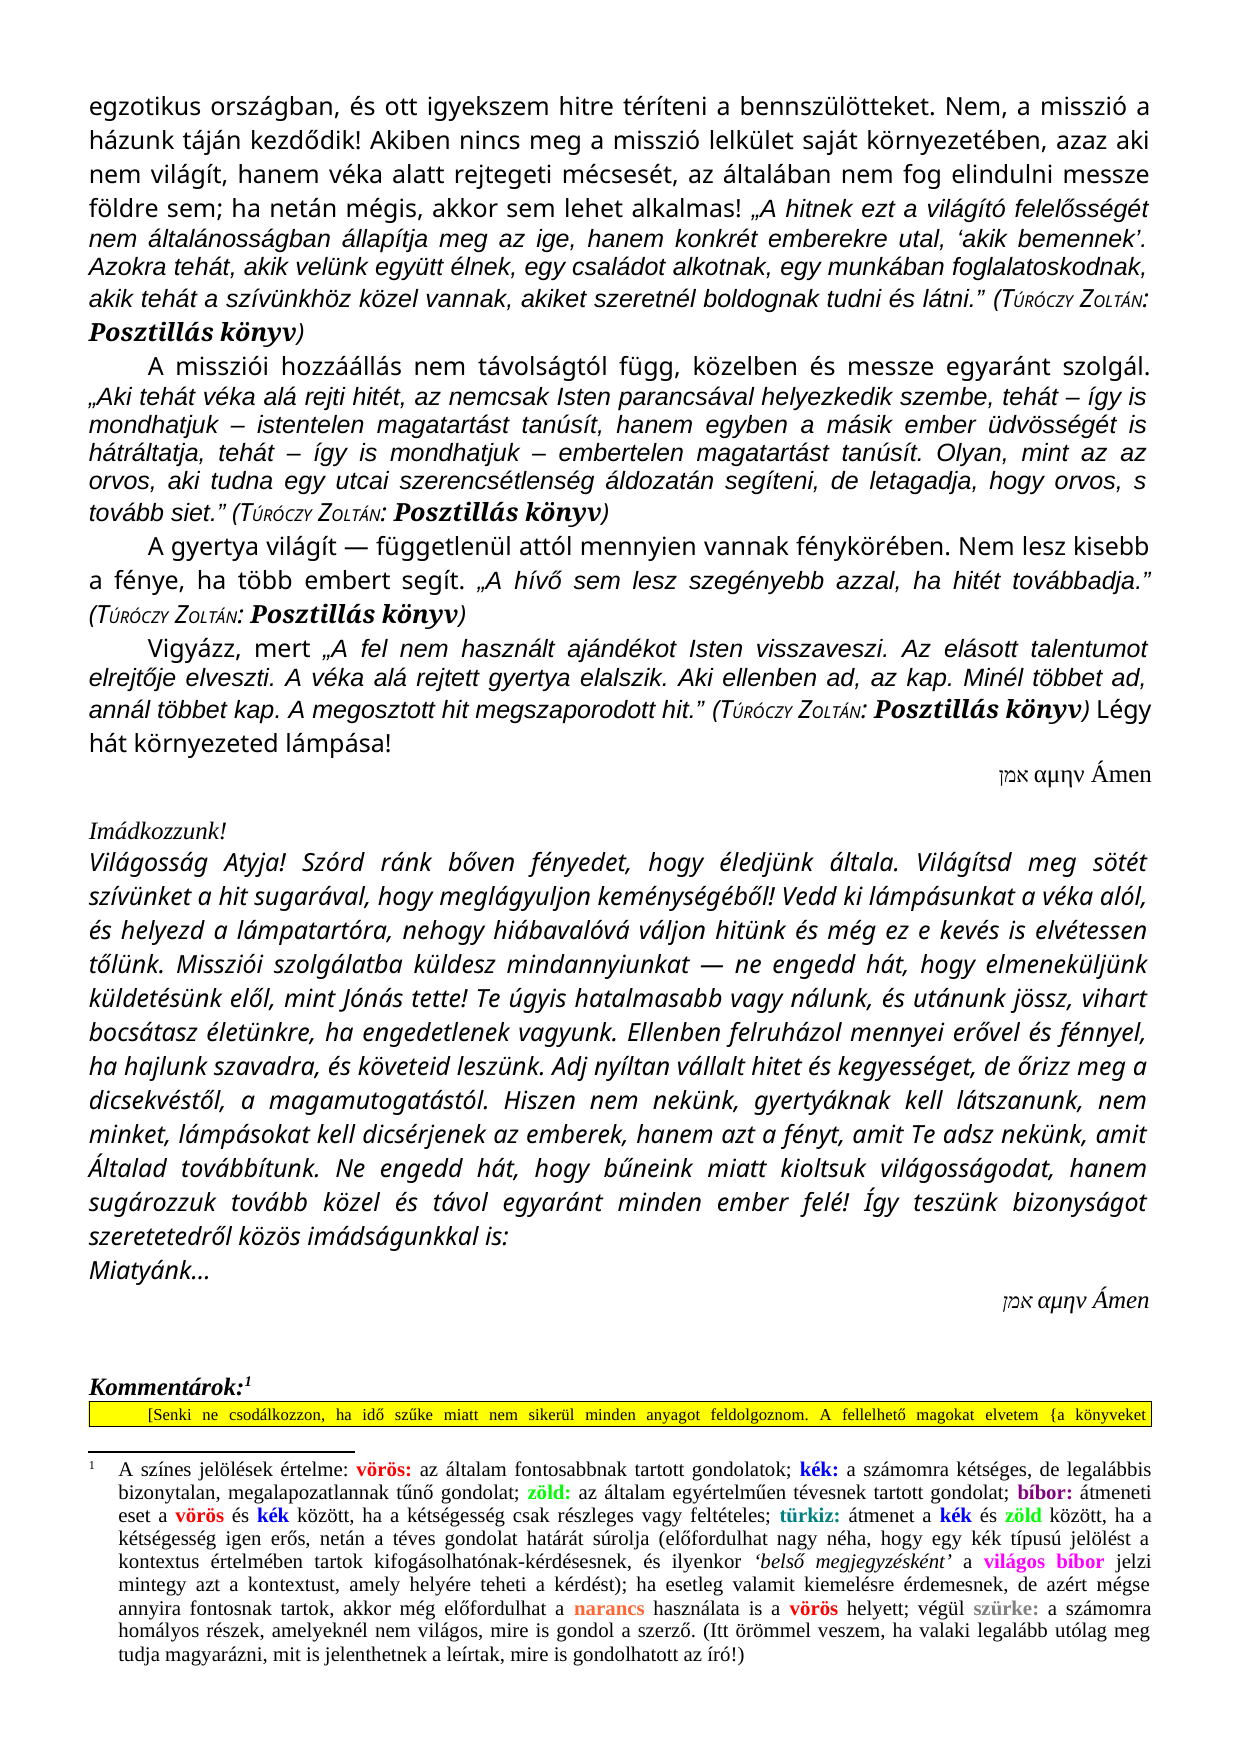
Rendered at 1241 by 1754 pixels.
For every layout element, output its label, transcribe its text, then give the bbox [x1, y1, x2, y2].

text A missziói hozzáállás nem távolságtól függ, közelben és messze egyaránt szolgál. „Aki tehát véka alá rejti hitét, az nemcsak Isten parancsával helyezkedik szembe, tehát – így is mondhatjuk – istentelen magatartást tanúsít, hanem egyben a másik ember üdvösségét is hátráltatja, tehát – így is mondhatjuk – embertelen magatartást tanúsít. Olyan, mint az az orvos, aki tudna egy utcai szerencsétlenség áldozatán segíteni, de letagadja, hogy orvos, s tovább siet.” (Túróczy Zoltán: Posztillás könyv) [88, 348, 1152, 528]
text A színes jelölések értelme: vörös: az általam fontosabbnak tartott gondolatok; kék: a számomra kétséges, de legalábbis bizonytalan, megalapozatlannak tűnő gondolat; zöld: az általam egyértelműen tévesnek tartott gondolat; bíbor: átmeneti eset a vörös és kék között, ha a kétségesség csak részleges vagy feltételes; türkiz: átmenet a kék és zöld között, ha a kétségesség igen erős, netán a téves gondolat határát súrolja (előfordulhat nagy néha, hogy egy kék típusú jelölést a kontextus értelmében tartok kifogásolhatónak-kérdésesnek, és ilyenkor ‘belső megjegyzésként’ a világos bíbor jelzi mintegy azt a kontextust, amely helyére teheti a kérdést); ha esetleg valamit kiemelésre érdemesnek, de azért mégse annyira fontosnak tartok, akkor még előfordulhat a narancs használata is a vörös helyett; végül szürke: a számomra homályos részek, amelyeknél nem világos, mire is gondol a szerző. (Itt örömmel veszem, ha valaki legalább utólag meg tudja magyarázni, mit is jelenthetnek a leírtak, mire is gondolhatott az író!) [88, 1458, 1152, 1665]
text אמן αμην Ámen [88, 1286, 1152, 1314]
text [Senki ne csodálkozzon, ha idő szűke miatt nem sikerül minden anyagot feldolgoznom. A fellelhető magokat elvetem {a könyveket [90, 1402, 1151, 1426]
text Kommentárok: [88, 1373, 1152, 1401]
text אמן αμην Ámen [88, 760, 1152, 788]
text Vigyázz, mert „A fel nem használt ajándékot Isten visszaveszi. Az elásott talentumot elrejtője elveszti. A véka alá rejtett gyertya elalszik. Aki ellenben ad, az kap. Minél többet ad, annál többet kap. A megosztott hit megszaporodott hit.” (Túróczy Zoltán: Posztillás könyv) Légy hát környezeted lámpása! [88, 630, 1152, 760]
text Miatyánk… [88, 1252, 1152, 1286]
text Világosság Atyja! Szórd ránk bőven fényedet, hogy éledjünk általa. Világítsd meg sötét szívünket a hit sugarával, hogy meglágyuljon keménységéből! Vedd ki lámpásunkat a véka alól, és helyezd a lámpatartóra, nehogy hiábavalóvá váljon hitünk és még ez e kevés is elvétessen tőlünk. Missziói szolgálatba küldesz mindannyiunkat — ne engedd hát, hogy elmeneküljünk küldetésünk elől, mint Jónás tette! Te úgyis hatalmasabb vagy nálunk, és utánunk jössz, vihart bocsátasz életünkre, ha engedetlenek vagyunk. Ellenben felruházol mennyei erővel és fénnyel, ha hajlunk szavadra, és követeid leszünk. Adj nyíltan vállalt hitet és kegyességet, de őrizz meg a dicsekvéstől, a magamutogatástól. Hiszen nem nekünk, gyertyáknak kell látszanunk, nem minket, lámpásokat kell dicsérjenek az emberek, hanem azt a fényt, amit Te adsz nekünk, amit Általad továbbítunk. Ne engedd hát, hogy bűneink miatt kioltsuk világosságodat, hanem sugározzuk tovább közel és távol egyaránt minden ember felé! Így teszünk bizonyságot szeretetedről közös imádságunkkal is: [88, 845, 1152, 1252]
text Imádkozzunk! [88, 817, 1152, 845]
text egzotikus országban, és ott igyekszem hitre téríteni a bennszülötteket. Nem, a misszió a házunk táján kezdődik! Akiben nincs meg a misszió lelkület saját környezetében, azaz aki nem világít, hanem véka alatt rejtegeti mécsesét, az általában nem fog elindulni messze földre sem; ha netán mégis, akkor sem lehet alkalmas! „A hitnek ezt a világító felelősségét nem általánosságban állapítja meg az ige, hanem konkrét emberekre utal, ‘akik bemennek’. Azokra tehát, akik velünk együtt élnek, egy családot alkotnak, egy munkában foglalatoskodnak, akik tehát a szívünkhöz közel vannak, akiket szeretnél boldognak tudni és látni.” (Túróczy Zoltán: Posztillás könyv) [88, 88, 1152, 348]
text A gyertya világít — függetlenül attól mennyien vannak fénykörében. Nem lesz kisebb a fénye, ha több embert segít. „A hívő sem lesz szegényebb azzal, ha hitét továbbadja.” (Túróczy Zoltán: Posztillás könyv) [88, 528, 1152, 630]
